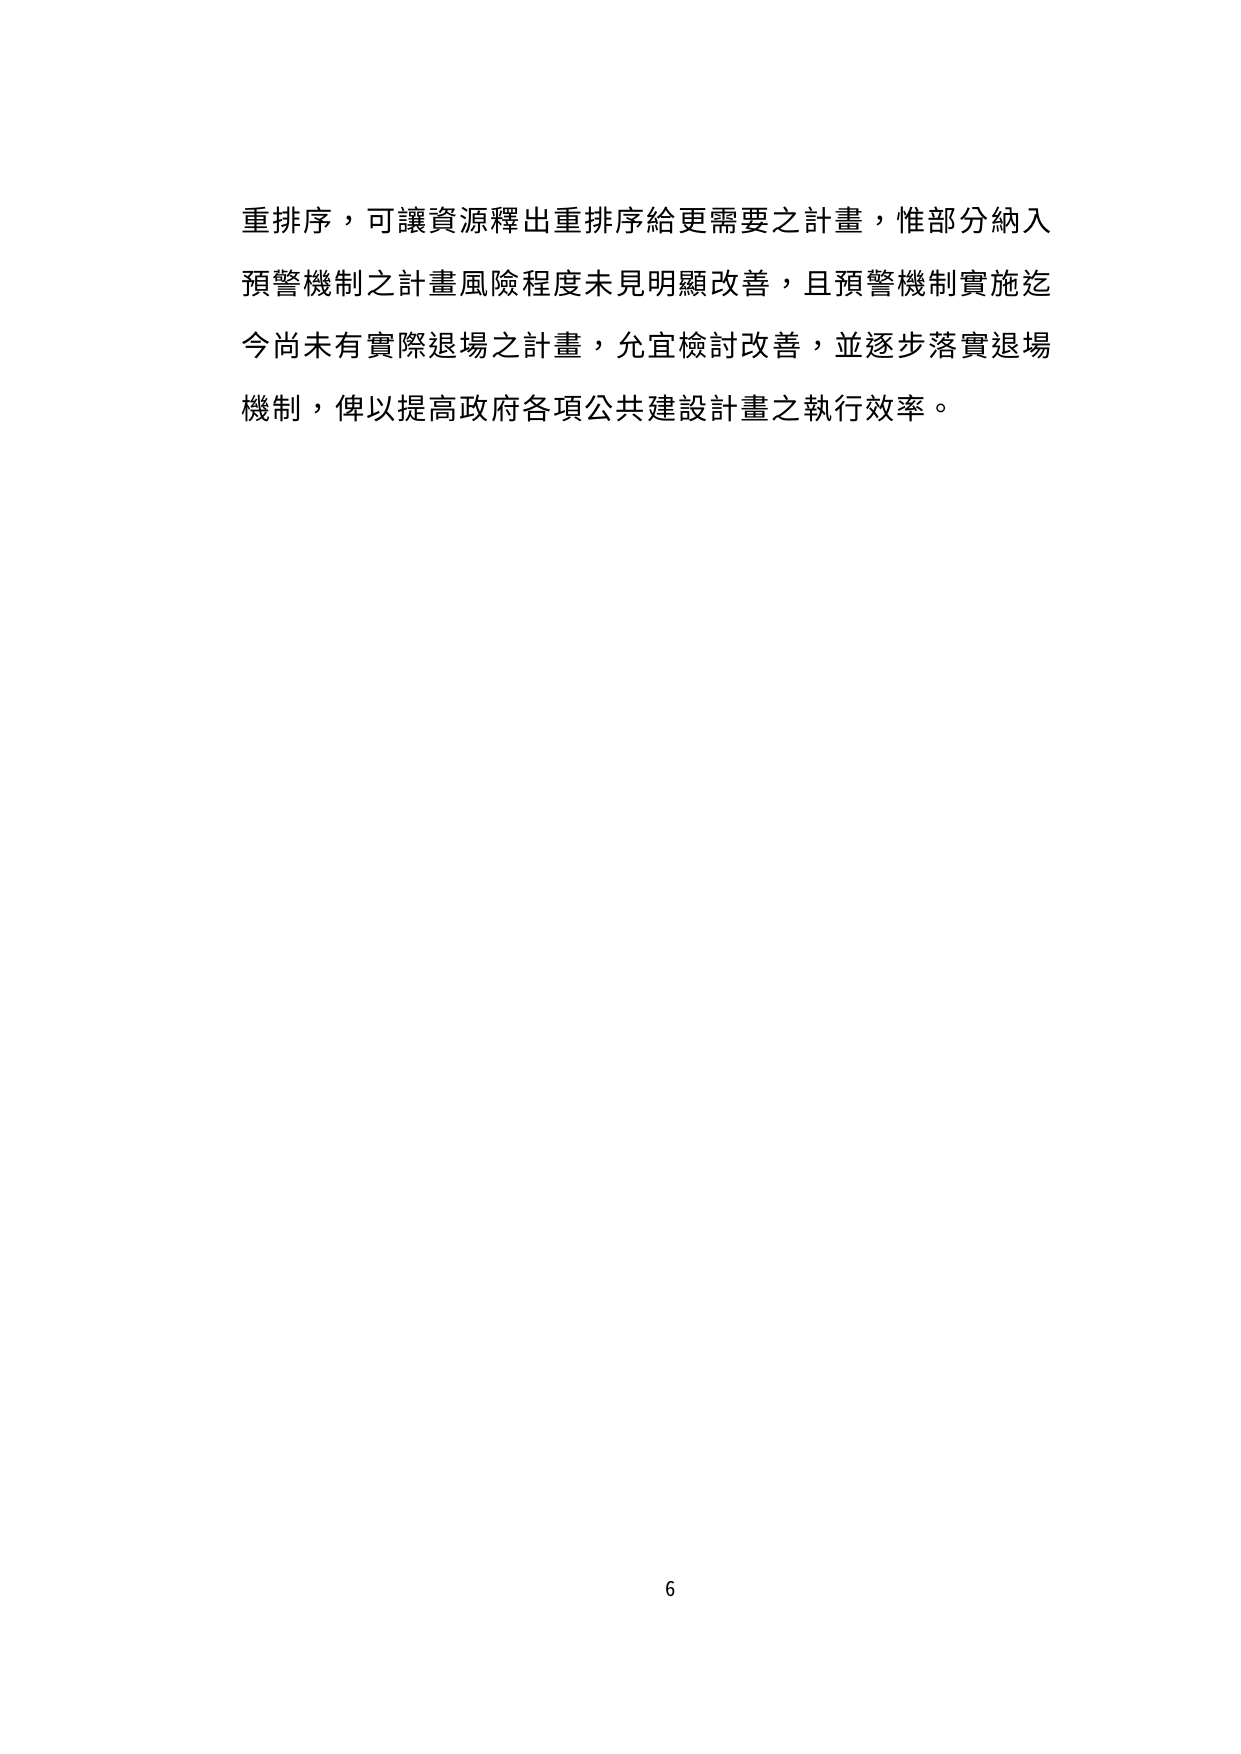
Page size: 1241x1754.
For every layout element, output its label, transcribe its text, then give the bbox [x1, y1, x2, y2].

text 重排序，可讓資源釋出重排序給更需要之計畫，惟部分納入預警機制之計畫風險程度未見明顯改善，且預警機制實施迄今尚未有實際退場之計畫，允宜檢討改善，並逐步落實退場機制，俾以提高政府各項公共建設計畫之執行效率。 [236, 177, 1063, 427]
